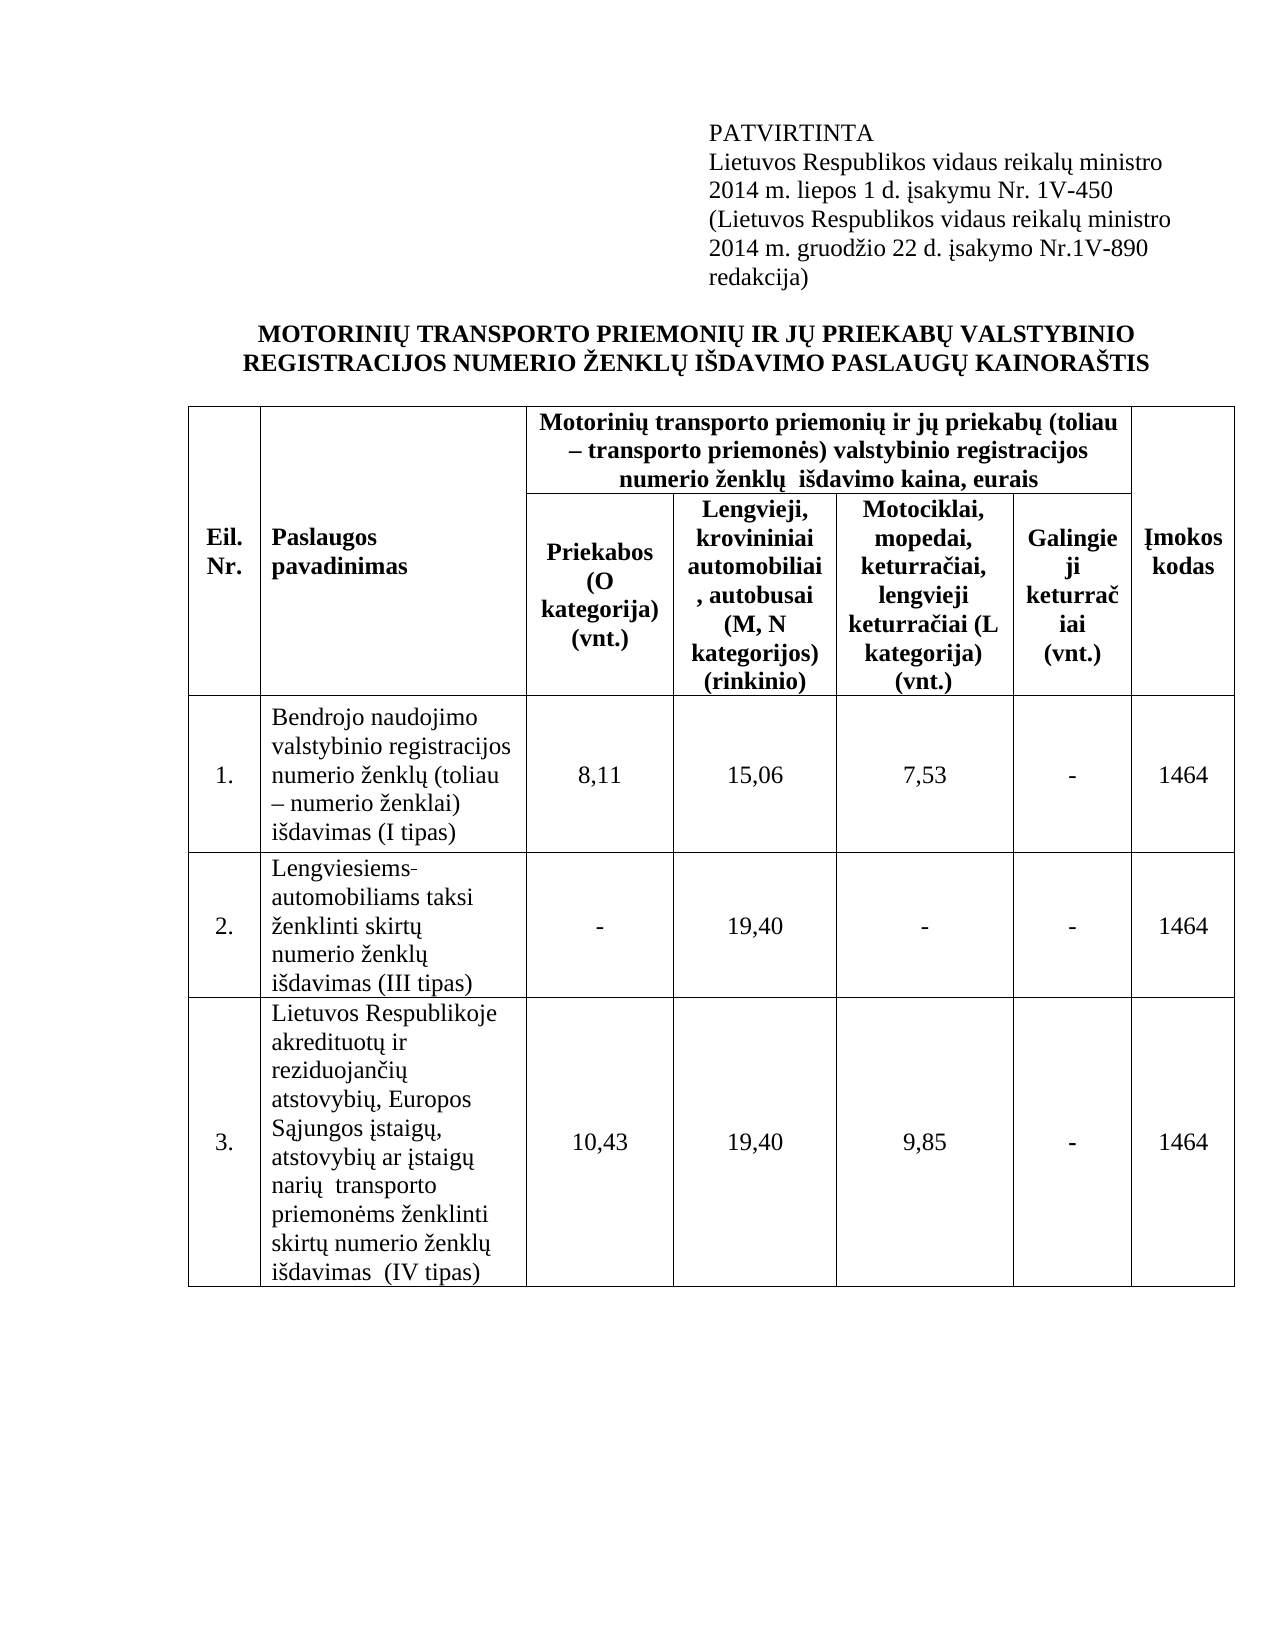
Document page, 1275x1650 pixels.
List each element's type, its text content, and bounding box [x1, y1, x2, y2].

table_cell Galingieji keturračiai (vnt.) [1014, 494, 1131, 695]
table_cell - [1014, 696, 1131, 852]
table_header Paslaugos pavadinimas [261, 407, 526, 695]
text redakcija) [709, 262, 1216, 291]
table_cell 10,43 [527, 998, 673, 1286]
table_cell 8,11 [527, 696, 673, 852]
table_cell 2. [189, 853, 260, 997]
table_cell 1. [189, 696, 260, 852]
table_cell Bendrojo naudojimo valstybinio registracijos numerio ženklų (toliau – numerio ženklai) išdavimas (I tipas) [261, 696, 526, 852]
table_header Motorinių transporto priemonių ir jų priekabų (toliau – transporto priemonės) valstybinio registracijos numerio ženklų išdavimo kaina, eurais [527, 407, 1131, 493]
table_cell 7,53 [837, 696, 1013, 852]
table_cell 1464 [1132, 998, 1234, 1286]
table_cell Lengviesiems automobiliams taksi ženklinti skirtų numerio ženklų išdavimas (III tipas) [261, 853, 526, 997]
table_cell 19,40 [674, 853, 836, 997]
table_cell 1464 [1132, 696, 1234, 852]
table_cell - [1014, 853, 1131, 997]
table_cell 9,85 [837, 998, 1013, 1286]
text PATVIRTINTA [709, 118, 1216, 147]
table_cell Motociklai, mopedai, keturračiai, lengvieji keturračiai (L kategorija) (vnt.) [837, 494, 1013, 695]
table_cell 15,06 [674, 696, 836, 852]
table_cell Lietuvos Respublikoje akredituotų ir reziduojančių atstovybių, Europos Sąjungos įstaigų, atstovybių ar įstaigų narių transporto priemonėms ženklinti skirtų numerio ženklų išdavimas (IV tipas) [261, 998, 526, 1286]
table_cell Lengvieji, krovininiai automobiliai, autobusai (M, N kategorijos) (rinkinio) [674, 494, 836, 695]
table_header Įmokos kodas [1132, 407, 1234, 695]
table_cell 1464 [1132, 853, 1234, 997]
text (Lietuvos Respublikos vidaus reikalų ministro [709, 204, 1216, 233]
text Lietuvos Respublikos vidaus reikalų ministro [709, 147, 1216, 176]
table_cell - [1014, 998, 1131, 1286]
table_cell 19,40 [674, 998, 836, 1286]
table_cell 3. [189, 998, 260, 1286]
text MOTORINIŲ TRANSPORTO PRIEMONIŲ IR JŲ PRIEKABŲ VALSTYBINIO REGISTRACIJOS NUMERIO ŽENKLŲ IŠDAVIMO PASLAUGŲ KAINORAŠTIS [177, 319, 1216, 377]
table_cell - [837, 853, 1013, 997]
table_header Eil. Nr. [189, 407, 260, 695]
text 2014 m. gruodžio 22 d. įsakymo Nr.1V-890 [709, 233, 1216, 262]
table_cell - [527, 853, 673, 997]
table_cell Priekabos (O kategorija) (vnt.) [527, 494, 673, 695]
text 2014 m. liepos 1 d. įsakymu Nr. 1V-450 [709, 176, 1216, 204]
